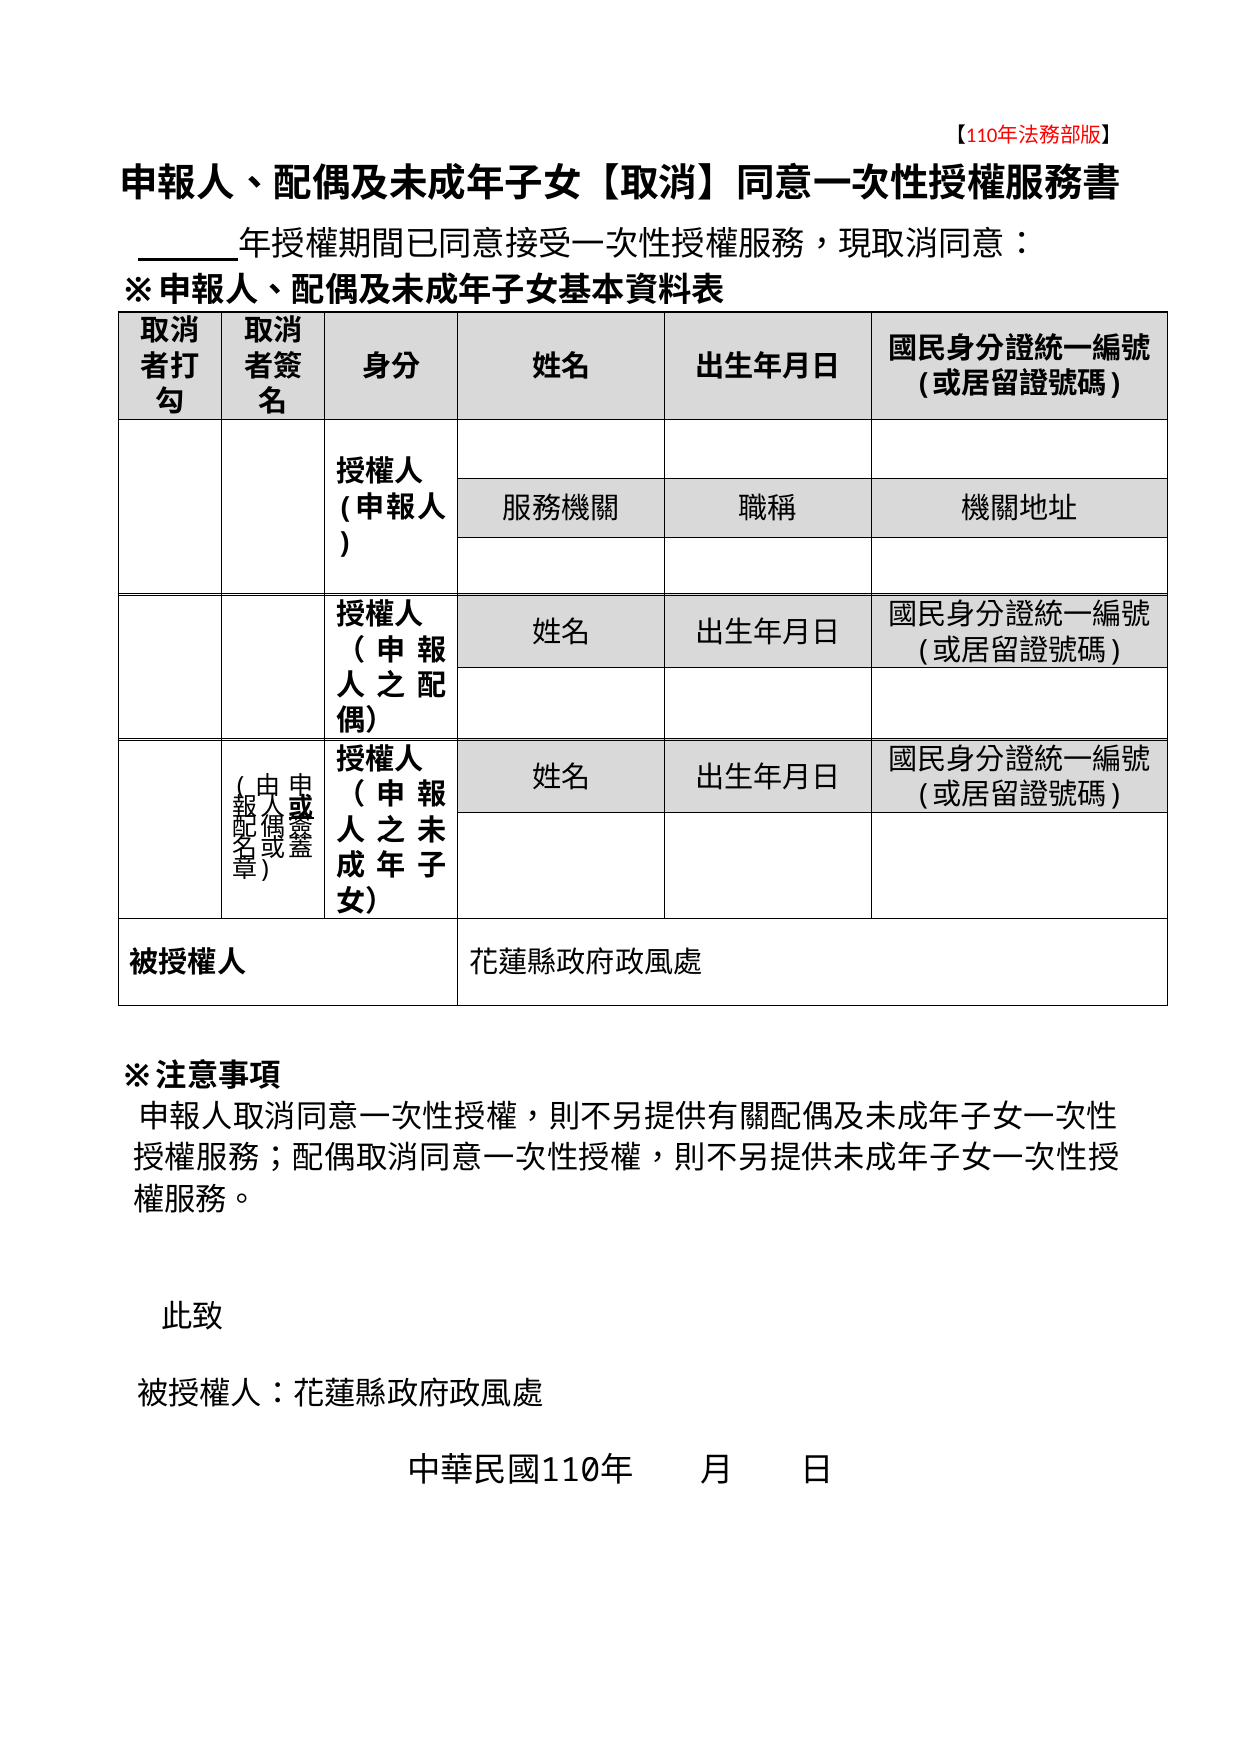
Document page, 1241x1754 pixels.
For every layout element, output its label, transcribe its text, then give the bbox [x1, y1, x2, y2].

table_cell [665, 668, 871, 738]
table_cell [119, 596, 221, 738]
table_cell [458, 420, 664, 478]
table_cell [458, 668, 664, 738]
table_cell 授權人 （申報人之未成年子女） [325, 741, 457, 918]
table_header 取消者打勾 [119, 313, 221, 419]
table_header 取消者簽名 [222, 313, 324, 419]
text 申報人取消同意一次性授權，則不另提供有關配偶及未成年子女一次性授權服務；配偶取消同意一次性授權，則不另提供未成年子女一次性授權服務。 [118, 1094, 1122, 1219]
table_header 身分 [325, 313, 457, 419]
table_cell 國民身分證統一編號 (或居留證號碼) [872, 741, 1167, 812]
text 年授權期間已同意接受一次性授權服務，現取消同意： [118, 227, 1122, 263]
table_cell [222, 420, 324, 593]
table_cell 出生年月日 [665, 596, 871, 667]
table_cell (由申報人或配偶簽名或蓋章) [222, 741, 324, 918]
table_cell [872, 813, 1167, 918]
table_cell 機關地址 [872, 479, 1167, 537]
table_header 國民身分證統一編號 (或居留證號碼) [872, 313, 1167, 419]
text ※申報人、配偶及未成年子女基本資料表 [118, 263, 1122, 311]
table_cell 花蓮縣政府政風處 [458, 919, 1167, 1005]
text 中華民國110年 月 日 [118, 1450, 1122, 1490]
text 此致 [29, 1296, 1122, 1336]
table_cell [665, 538, 871, 593]
table_cell [222, 596, 324, 738]
table_cell 授權人 (申報人) [325, 420, 457, 593]
table_cell 授權人 （申報人之配偶） [325, 596, 457, 738]
table_cell [458, 813, 664, 918]
table_header 出生年月日 [665, 313, 871, 419]
table_cell [119, 420, 221, 593]
text 申報人、配偶及未成年子女【取消】同意一次性授權服務書 [118, 148, 1122, 209]
table_cell [665, 420, 871, 478]
table_cell 被授權人 [119, 919, 457, 1005]
table_cell [458, 538, 664, 593]
table_cell [872, 668, 1167, 738]
table_cell [872, 420, 1167, 478]
table_cell 出生年月日 [665, 741, 871, 812]
table_cell 姓名 [458, 596, 664, 667]
text 被授權人：花蓮縣政府政風處 [118, 1373, 1122, 1413]
table_cell 服務機關 [458, 479, 664, 537]
text ※注意事項 [118, 1054, 1122, 1094]
table_cell 國民身分證統一編號 (或居留證號碼) [872, 596, 1167, 667]
table_cell [665, 813, 871, 918]
table_cell 姓名 [458, 741, 664, 812]
table_cell 職稱 [665, 479, 871, 537]
table_cell [119, 741, 221, 918]
table_cell [872, 538, 1167, 593]
table_header 姓名 [458, 313, 664, 419]
